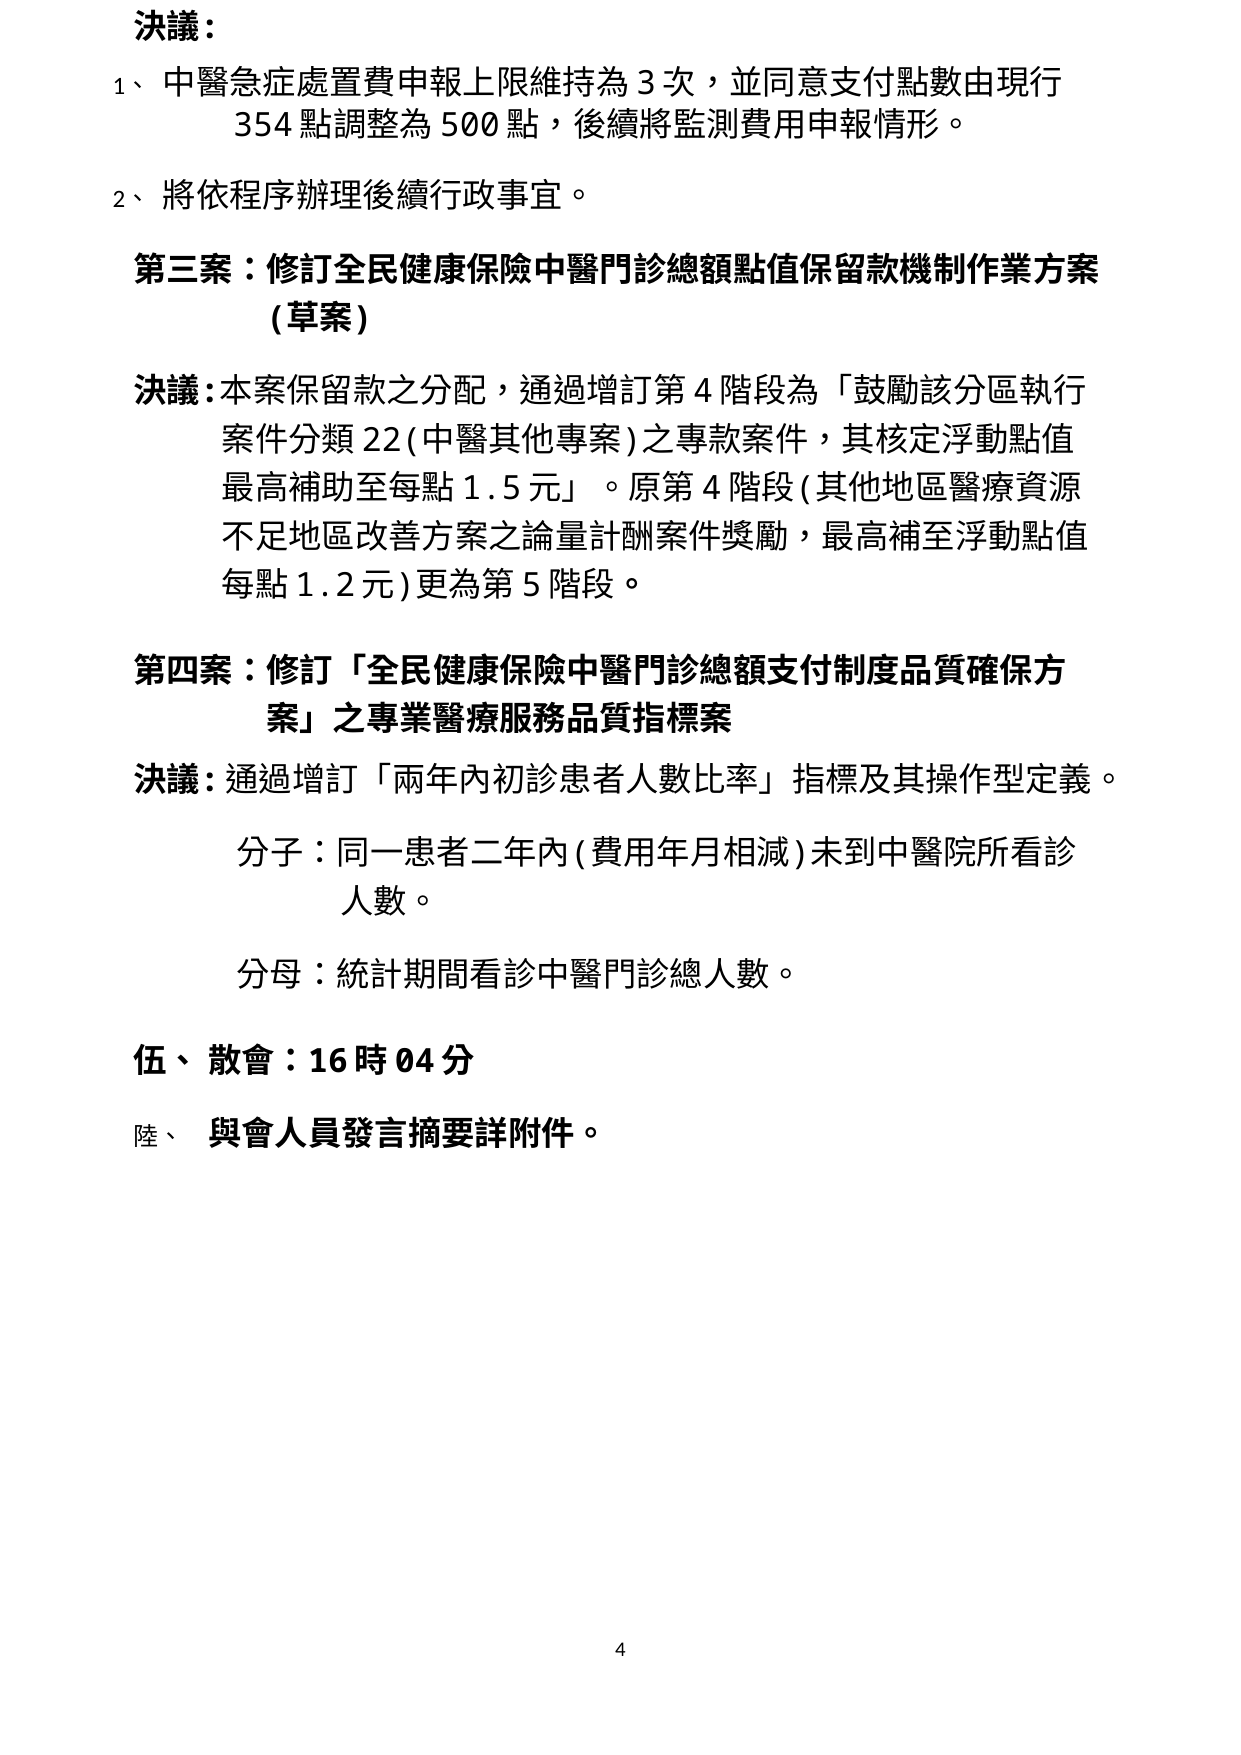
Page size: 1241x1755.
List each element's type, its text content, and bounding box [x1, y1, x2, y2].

text 分子：同一患者二年內(費用年月相減)未到中醫院所看診人數。 [236, 826, 1107, 923]
list 散會：16時04分 [133, 1033, 1107, 1082]
list 將依程序辦理後續行政事宜。 [112, 169, 1107, 217]
text 第三案：修訂全民健康保險中醫門診總額點值保留款機制作業方案(草案) [133, 242, 1107, 339]
text 決議: [133, 0, 1107, 48]
text 第四案：修訂「全民健康保險中醫門診總額支付制度品質確保方案」之專業醫療服務品質指標案 [133, 644, 1107, 740]
text 決議: 通過增訂「兩年內初診患者人數比率」指標及其操作型定義。 [133, 753, 1107, 801]
text 分母：統計期間看診中醫門診總人數。 [133, 948, 1107, 996]
text 決議:本案保留款之分配，通過增訂第4階段為「鼓勵該分區執行案件分類22(中醫其他專案)之專款案件，其核定浮動點值最高補助至每點1.5元」。原第4階段(其他地區醫療資源不足地區改善方案之論量計酬案件獎勵，最高補至浮動點值每點1.2元)更為第5階段。 [133, 364, 1107, 606]
list 中醫急症處置費申報上限維持為3次，並同意支付點數由現行354點調整為500點，後續將監測費用申報情形。 [112, 61, 1107, 144]
list 與會人員發言摘要詳附件。 [133, 1107, 1107, 1155]
